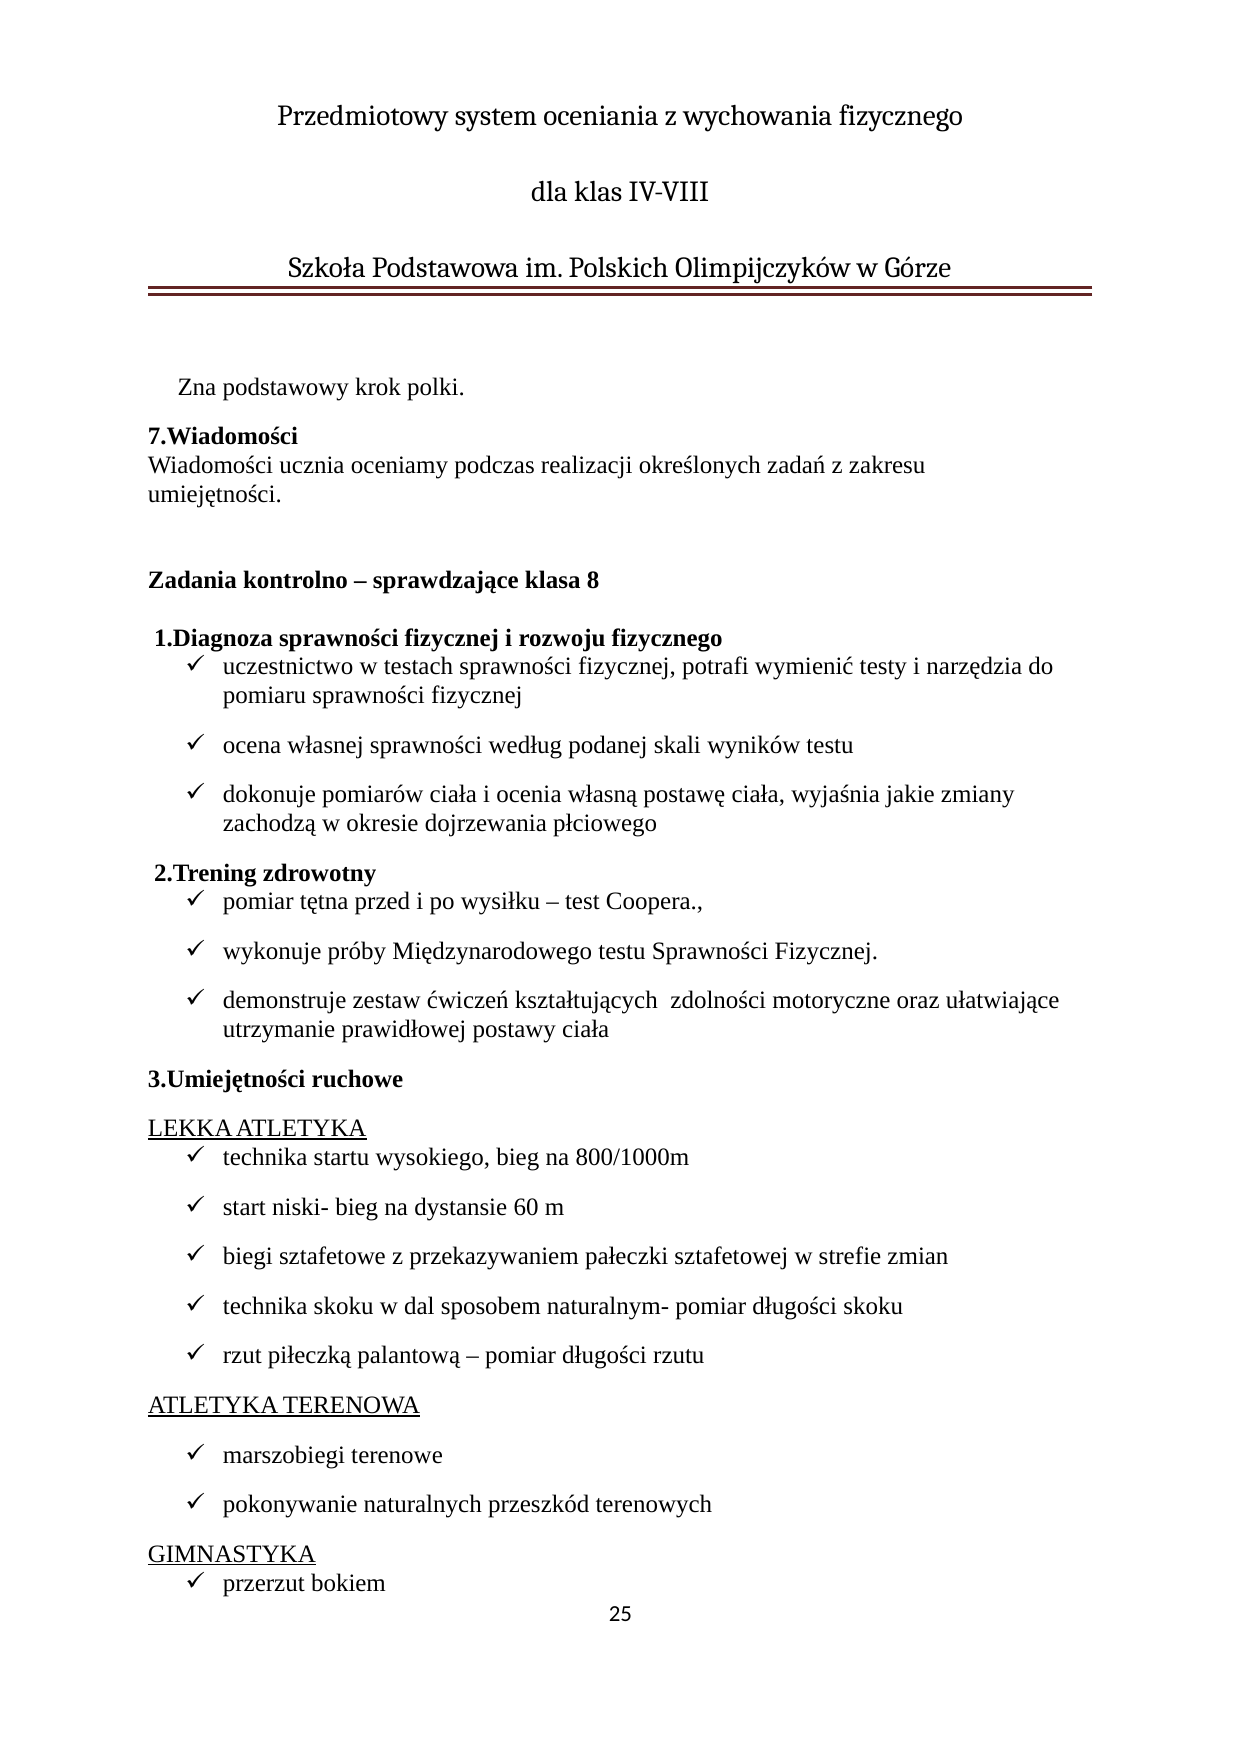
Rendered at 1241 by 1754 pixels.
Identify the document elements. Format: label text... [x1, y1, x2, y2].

text umiejętności. [148, 479, 1092, 508]
list demonstruje zestaw ćwiczeń kształtujących zdolności motoryczne oraz ułatwiające utrzymanie prawidłowej postawy ciała [185, 986, 1092, 1043]
text 7.Wiadomości [148, 421, 1092, 450]
text LEKKA ATLETYKA [148, 1113, 1092, 1142]
list ATLETYKA TERENOWA [148, 1390, 1092, 1419]
list start niski- bieg na dystansie 60 m [185, 1192, 1092, 1221]
text Zadania kontrolno – sprawdzające klasa 8 [148, 565, 1092, 594]
list biegi sztafetowe z przekazywaniem pałeczki sztafetowej w strefie zmian [185, 1241, 1092, 1270]
list dokonuje pomiarów ciała i ocenia własną postawę ciała, wyjaśnia jakie zmiany zachodzą w okresie dojrzewania płciowego [185, 779, 1092, 837]
list ocena własnej sprawności według podanej skali wyników testu [185, 730, 1092, 758]
list technika skoku w dal sposobem naturalnym- pomiar długości skoku [185, 1291, 1092, 1320]
list rzut piłeczką palantową – pomiar długości rzutu [185, 1341, 1092, 1369]
text 1.Diagnoza sprawności fizycznej i rozwoju fizycznego [148, 623, 1092, 651]
text GIMNASTYKA [148, 1539, 1092, 1568]
list uczestnictwo w testach sprawności fizycznej, potrafi wymienić testy i narzędzia do pomiaru sprawności fizycznej [185, 651, 1092, 709]
list Zna podstawowy krok polki. [177, 372, 1092, 401]
list wykonuje próby Międzynarodowego testu Sprawności Fizycznej. [185, 936, 1092, 965]
list pokonywanie naturalnych przeszkód terenowych [185, 1489, 1092, 1518]
list marszobiegi terenowe [185, 1440, 1092, 1468]
list pomiar tętna przed i po wysiłku – test Coopera., [185, 886, 1092, 915]
list przerzut bokiem [185, 1568, 1092, 1596]
text 2.Trening zdrowotny [148, 858, 1092, 886]
list 3.Umiejętności ruchowe [148, 1064, 1092, 1093]
text Wiadomości ucznia oceniamy podczas realizacji określonych zadań z zakresu [148, 450, 1092, 479]
list technika startu wysokiego, bieg na 800/1000m [185, 1142, 1092, 1171]
